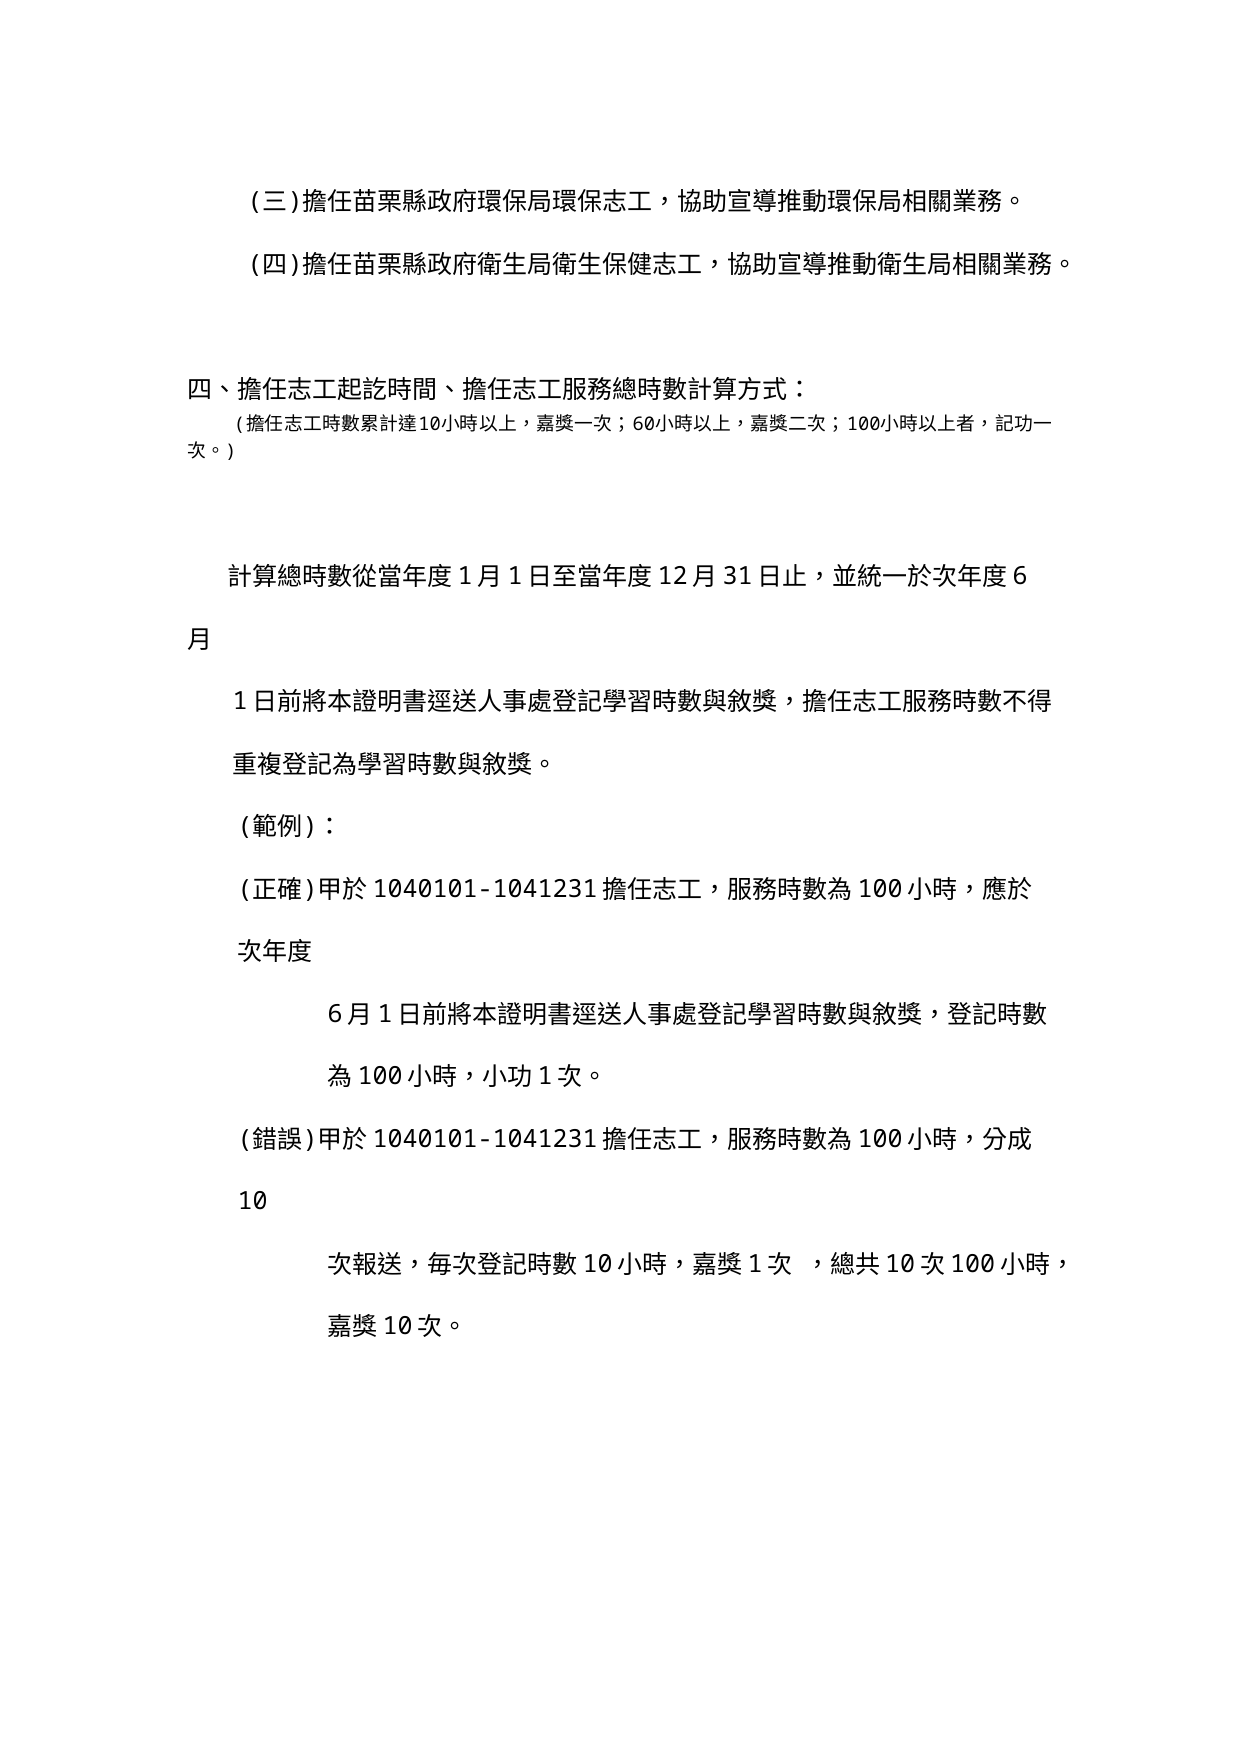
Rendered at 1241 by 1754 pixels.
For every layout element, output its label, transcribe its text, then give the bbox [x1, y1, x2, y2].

text 1日前將本證明書逕送人事處登記學習時數與敘獎，擔任志工服務時數不得 [187, 658, 1053, 721]
text 計算總時數從當年度1月1日至當年度12月31日止，並統一於次年度6月 [187, 533, 1053, 658]
text (錯誤)甲於1040101-1041231擔任志工，服務時數為100小時，分成10 [237, 1096, 1053, 1221]
text (三)擔任苗栗縣政府環保局環保志工，協助宣導推動環保局相關業務。 [187, 158, 1053, 221]
text 四、擔任志工起訖時間、擔任志工服務總時數計算方式： [187, 346, 1053, 408]
text (四)擔任苗栗縣政府衛生局衛生保健志工，協助宣導推動衛生局相關業務。 [187, 221, 1053, 283]
text (正確)甲於1040101-1041231擔任志工，服務時數為100小時，應於次年度 [237, 846, 1053, 971]
text 嘉獎10次。 [237, 1283, 1053, 1346]
text 6月1日前將本證明書逕送人事處登記學習時數與敘獎，登記時數 [237, 971, 1053, 1033]
text 為100小時，小功1次。 [237, 1033, 1053, 1096]
text (範例)： [237, 783, 1053, 846]
text 次報送，毎次登記時數10小時，嘉獎1次 ，總共10次100小時， [237, 1221, 1053, 1283]
text (擔任志工時數累計達10小時以上，嘉獎一次；60小時以上，嘉獎二次；100小時以上者，記功一次。) [187, 408, 1053, 463]
text 重複登記為學習時數與敘獎。 [187, 721, 1053, 783]
